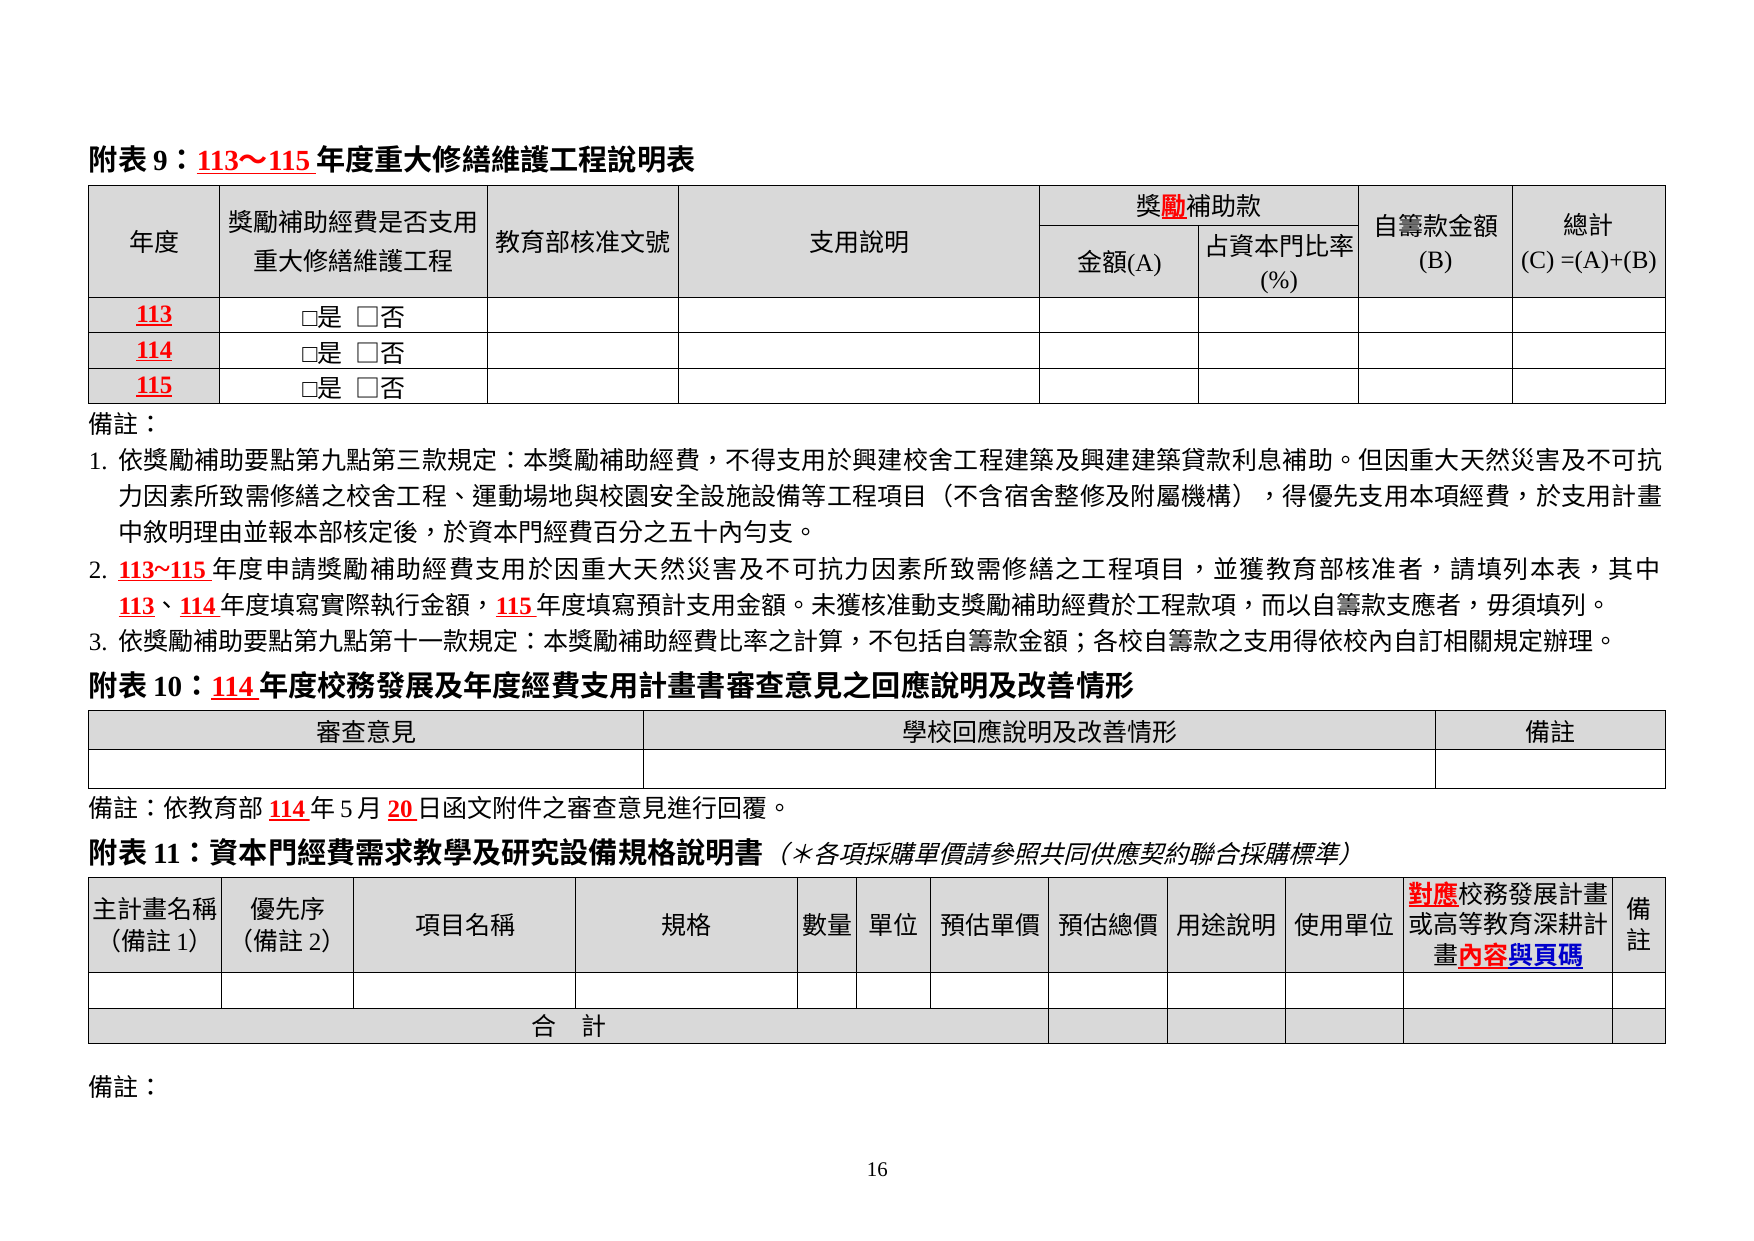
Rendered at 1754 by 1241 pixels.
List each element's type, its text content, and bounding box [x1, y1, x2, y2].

table_cell 114 [89, 333, 219, 368]
table_header 數量 [798, 878, 856, 972]
table_cell [679, 369, 1039, 403]
table_cell [1404, 973, 1612, 1007]
table_cell [931, 973, 1048, 1007]
table_cell [488, 369, 678, 403]
table_header 優先序 （備註2） [222, 878, 353, 972]
table_cell [1168, 973, 1285, 1007]
text 附表9：113～115年度重大修繕維護工程說明表 [89, 144, 1665, 178]
table_cell [1040, 369, 1198, 403]
list 依獎勵補助要點第九點第十一款規定：本獎勵補助經費比率之計算，不包括自籌款金額；各校自籌款之支用得依校內自訂相關規定辦理。 [89, 622, 1665, 658]
table_header 教育部核准文號 [488, 186, 678, 297]
table_cell [1286, 1009, 1403, 1043]
table_cell [1513, 333, 1665, 368]
table_cell [1040, 333, 1198, 368]
table_cell [1359, 333, 1512, 368]
table_cell [354, 973, 575, 1007]
text 備註：依教育部114年5月20日函文附件之審查意見進行回覆。 [89, 789, 1665, 825]
table_header 規格 [576, 878, 797, 972]
table_cell [488, 333, 678, 368]
table_cell [488, 298, 678, 332]
table_cell [576, 973, 797, 1007]
text 附表10：114年度校務發展及年度經費支用計畫書審查意見之回應說明及改善情形 [89, 669, 1665, 703]
table_cell □是 □否 [220, 298, 487, 332]
table_cell [89, 750, 643, 787]
list 113~115年度申請獎勵補助經費支用於因重大天然災害及不可抗力因素所致需修繕之工程項目，並獲教育部核准者，請填列本表，其中113、114年度填寫實際執行金額，115年度填寫預計支用金額。未獲核准動支獎勵補助經費於工程款項，而以自籌款支應者，毋須填列。 [89, 549, 1665, 622]
table_header 獎勵補助經費是否支用重大修繕維護工程 [220, 186, 487, 297]
table_cell [679, 298, 1039, 332]
table_cell 115 [89, 369, 219, 403]
table_cell [1359, 298, 1512, 332]
table_cell [1613, 973, 1665, 1007]
table_header 預估總價 [1049, 878, 1167, 972]
table_header 備註 [1613, 878, 1665, 972]
list 依獎勵補助要點第九點第三款規定：本獎勵補助經費，不得支用於興建校舍工程建築及興建建築貸款利息補助。但因重大天然災害及不可抗力因素所致需修繕之校舍工程、運動場地與校園安全設施設備等工程項目（不含宿舍整修及附屬機構），得優先支用本項經費，於支用計畫中敘明理由並報本部核定後，於資本門經費百分之五十內勻支。 [89, 440, 1665, 549]
table_cell [1199, 333, 1358, 368]
table_cell 占資本門比率(%) [1199, 226, 1358, 297]
table_cell [1613, 1009, 1665, 1043]
table_cell [857, 973, 930, 1007]
table_header 預估單價 [931, 878, 1048, 972]
table_header 自籌款金額(B) [1359, 186, 1512, 297]
table_header 審查意見 [89, 711, 643, 749]
table_cell [1049, 1009, 1167, 1043]
table_cell [1199, 369, 1358, 403]
table_cell 金額(A) [1040, 226, 1198, 297]
table_cell [1513, 298, 1665, 332]
table_header 支用說明 [679, 186, 1039, 297]
table_header 單位 [857, 878, 930, 972]
text 備註： [89, 1044, 1665, 1106]
table_header 年度 [89, 186, 219, 297]
table_cell [1513, 369, 1665, 403]
table_cell [1286, 973, 1403, 1007]
table_header 獎勵補助款 [1040, 186, 1358, 225]
table_cell 合 計 [89, 1009, 1048, 1043]
table_cell □是 □否 [220, 333, 487, 368]
table_header 總計 (C) =(A)+(B) [1513, 186, 1665, 297]
table_header 學校回應說明及改善情形 [644, 711, 1435, 749]
table_cell [1168, 1009, 1285, 1043]
text 備註： [89, 404, 1665, 440]
table_cell [89, 973, 221, 1007]
table_header 對應校務發展計畫或高等教育深耕計畫內容與頁碼 [1404, 878, 1612, 972]
table_cell [1436, 750, 1665, 787]
table_cell [679, 333, 1039, 368]
table_cell [1359, 369, 1512, 403]
table_header 用途說明 [1168, 878, 1285, 972]
table_cell [1199, 298, 1358, 332]
table_cell [1049, 973, 1167, 1007]
table_cell □是 □否 [220, 369, 487, 403]
table_header 項目名稱 [354, 878, 575, 972]
table_cell [798, 973, 856, 1007]
text 附表11：資本門經費需求教學及研究設備規格說明書（＊各項採購單價請參照共同供應契約聯合採購標準） [89, 836, 1665, 870]
table_cell [1404, 1009, 1612, 1043]
table_header 主計畫名稱 （備註1） [89, 878, 221, 972]
table_cell 113 [89, 298, 219, 332]
table_header 備註 [1436, 711, 1665, 749]
table_header 使用單位 [1286, 878, 1403, 972]
table_cell [644, 750, 1435, 787]
table_cell [1040, 298, 1198, 332]
table_cell [222, 973, 353, 1007]
